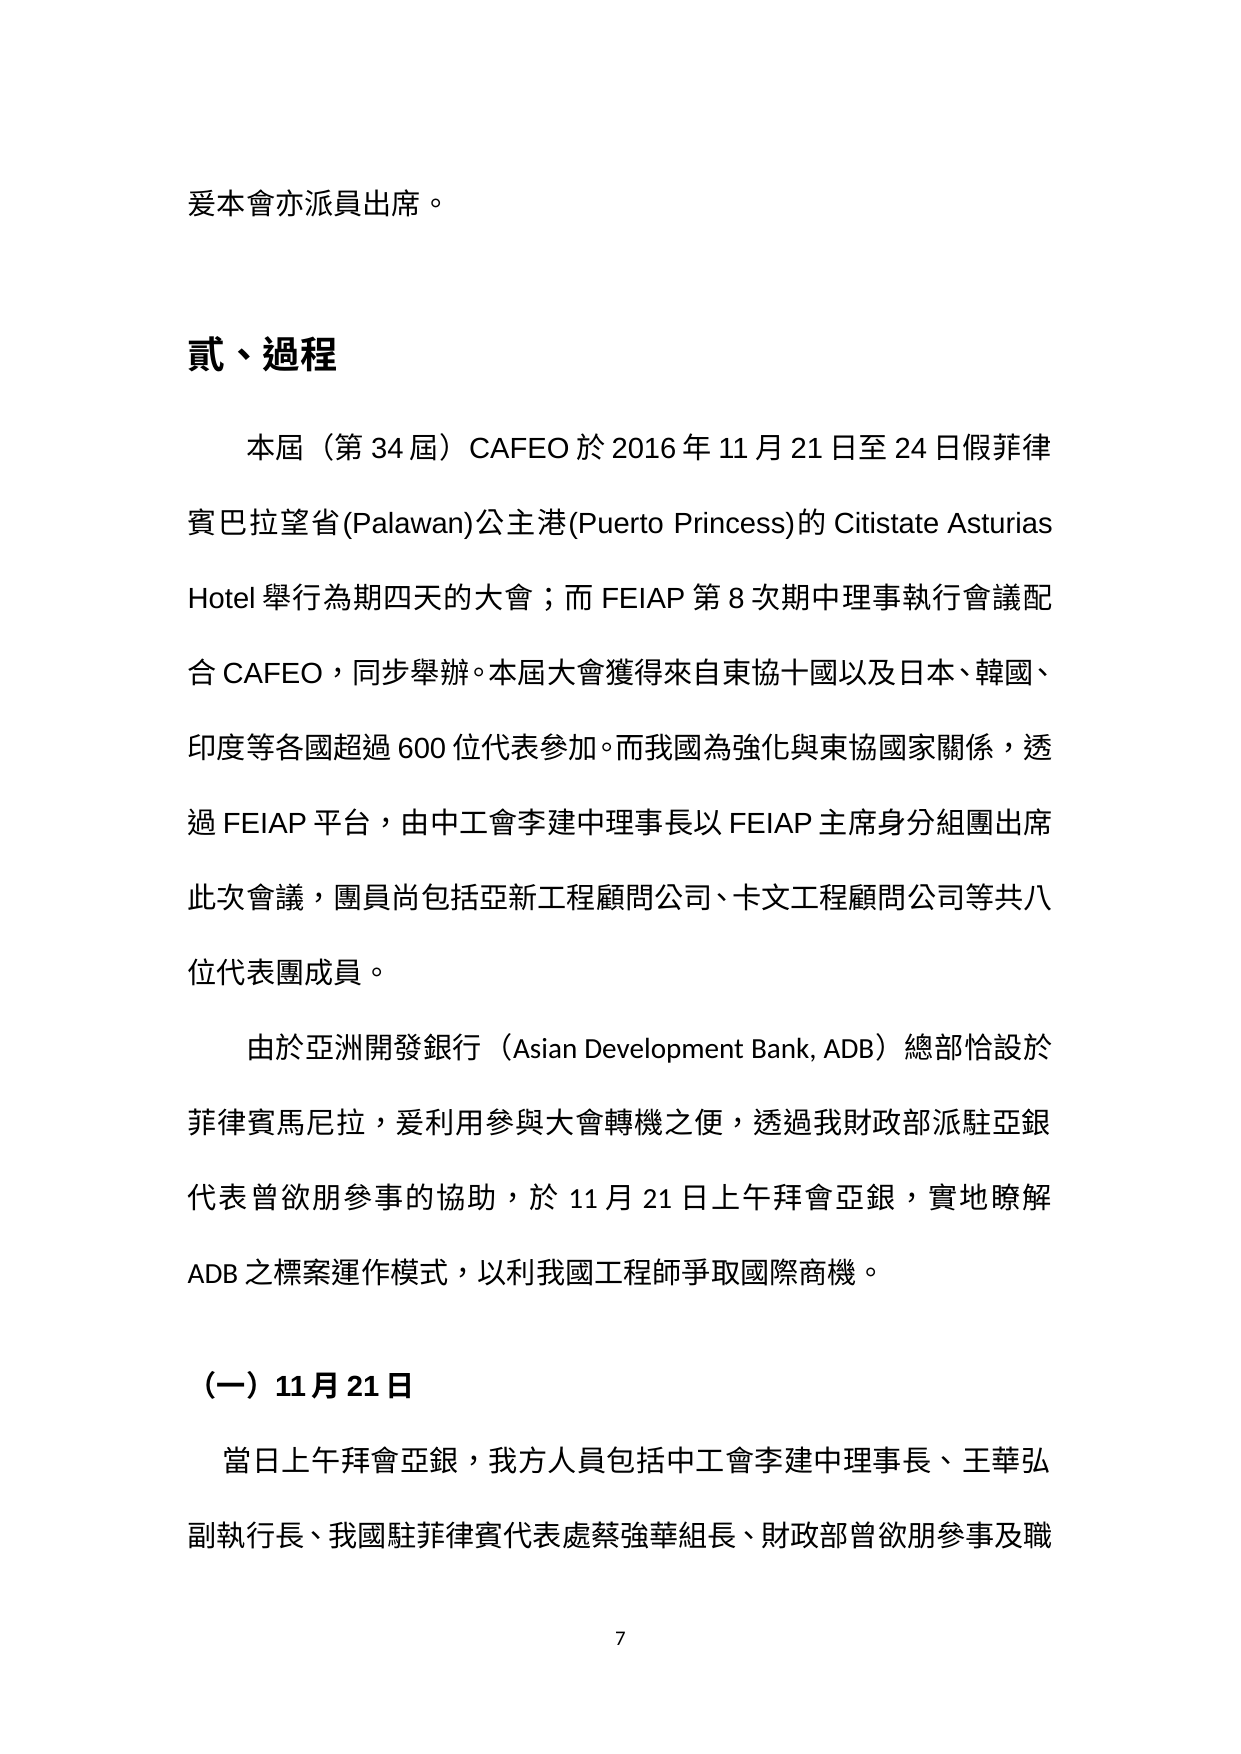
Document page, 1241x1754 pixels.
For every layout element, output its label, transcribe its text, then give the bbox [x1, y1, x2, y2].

text 當日上午拜會亞銀，我方人員包括中工會李建中理事長、王華弘副執行長、我國駐菲律賓代表處蔡強華組長、財政部曾欲朋參事及職 [187, 1421, 1053, 1571]
text 本屆（第34屆）CAFEO於2016年11月21日至24日假菲律賓巴拉望省(Palawan)公主港(Puerto Princess)的Citistate Asturias Hotel舉行為期四天的大會；而FEIAP第8次期中理事執行會議配合CAFEO，同步舉辦。本屆大會獲得來自東協十國以及日本、韓國、印度等各國超過600位代表參加。而我國為強化與東協國家關係，透過FEIAP平台，由中工會李建中理事長以FEIAP主席身分組團出席此次會議，團員尚包括亞新工程顧問公司、卡文工程顧問公司等共八位代表團成員。 [187, 408, 1053, 1008]
text 由於亞洲開發銀行（Asian Development Bank, ADB）總部恰設於菲律賓馬尼拉，爰利用參與大會轉機之便，透過我財政部派駐亞銀代表曾欲朋參事的協助，於11月21日上午拜會亞銀，實地瞭解ADB之標案運作模式，以利我國工程師爭取國際商機。 [187, 1008, 1053, 1308]
list 貳、過程 [187, 314, 1053, 389]
text 鑒於本會推動工程產業全球化係聚焦東南亞商情，而本會議成員為東協十國等之工程組織，是我國與東協工程組織重要互動場域，又會議各項研討子題（包括工程師流通）亦為目前工程界重要議題，爰本會亦派員出席。 [187, 164, 1053, 239]
text （一）11月21日 [187, 1346, 1053, 1421]
